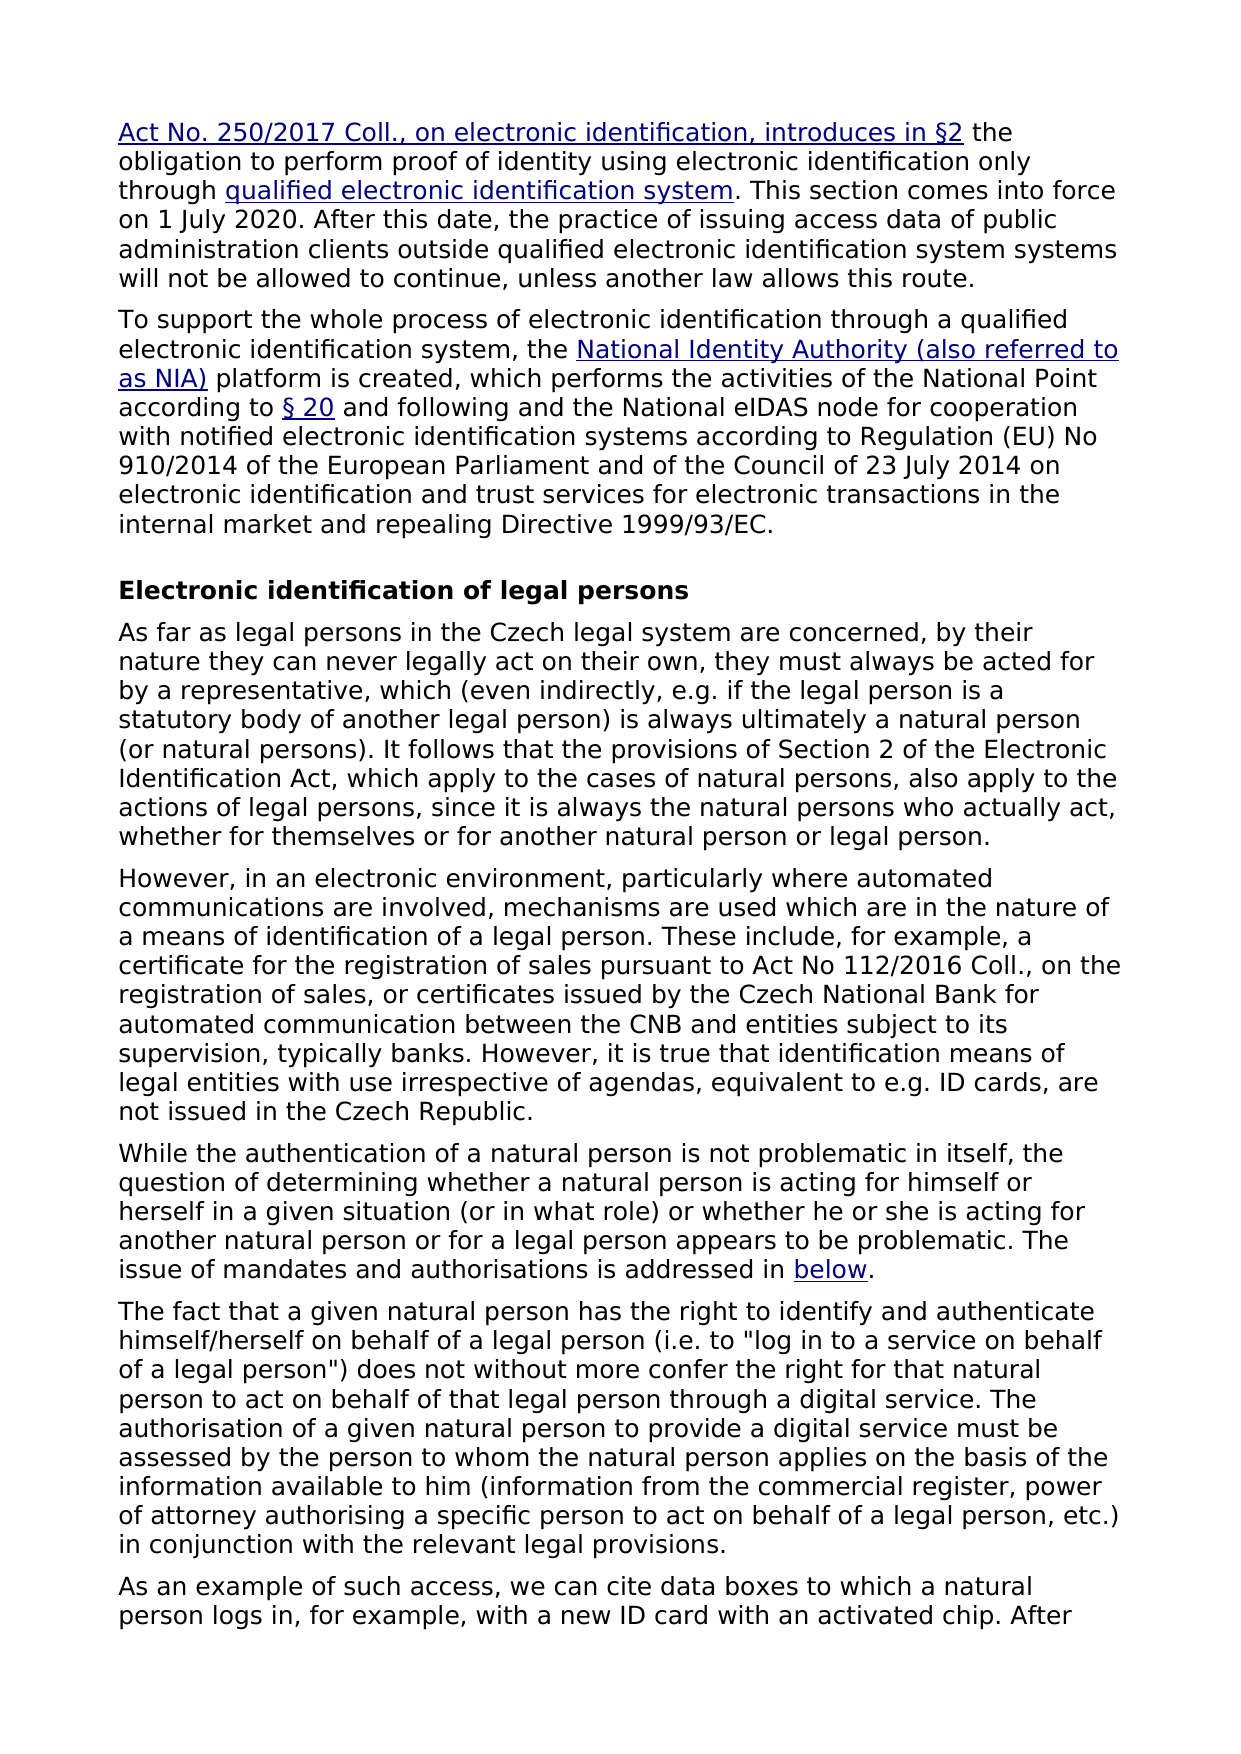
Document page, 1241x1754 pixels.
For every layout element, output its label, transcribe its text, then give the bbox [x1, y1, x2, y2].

text To support the whole process of electronic identification through a qualified electronic identification system, the National Identity Authority (also referred to as NIA) platform is created, which performs the activities of the National Point according to § 20 and following and the National eIDAS node for cooperation with notified electronic identification systems according to Regulation (EU) No 910/2014 of the European Parliament and of the Council of 23 July 2014 on electronic identification and trust services for electronic transactions in the internal market and repealing Directive 1999/93/EC. [118, 306, 1122, 539]
text As an example of such access, we can cite data boxes to which a natural person logs in, for example, with a new ID card with an activated chip. After [118, 1572, 1122, 1631]
text While the authentication of a natural person is not problematic in itself, the question of determining whether a natural person is acting for himself or herself in a given situation (or in what role) or whether he or she is acting for another natural person or for a legal person appears to be problematic. The issue of mandates and authorisations is addressed in below. [118, 1139, 1122, 1285]
subtitle Electronic identification of legal persons [118, 576, 1122, 606]
text Act No. 250/2017 Coll., on electronic identification, introduces in §2 the obligation to perform proof of identity using electronic identification only through qualified electronic identification system. This section comes into force on 1 July 2020. After this date, the practice of issuing access data of public administration clients outside qualified electronic identification system systems will not be allowed to continue, unless another law allows this route. [118, 118, 1122, 293]
text As far as legal persons in the Czech legal system are concerned, by their nature they can never legally act on their own, they must always be acted for by a representative, which (even indirectly, e.g. if the legal person is a statutory body of another legal person) is always ultimately a natural person (or natural persons). It follows that the provisions of Section 2 of the Electronic Identification Act, which apply to the cases of natural persons, also apply to the actions of legal persons, since it is always the natural persons who actually act, whether for themselves or for another natural person or legal person. [118, 618, 1122, 851]
text The fact that a given natural person has the right to identify and authenticate himself/herself on behalf of a legal person (i.e. to "log in to a service on behalf of a legal person") does not without more confer the right for that natural person to act on behalf of that legal person through a digital service. The authorisation of a given natural person to provide a digital service must be assessed by the person to whom the natural person applies on the basis of the information available to him (information from the commercial register, power of attorney authorising a specific person to act on behalf of a legal person, etc.) in conjunction with the relevant legal provisions. [118, 1297, 1122, 1560]
text However, in an electronic environment, particularly where automated communications are involved, mechanisms are used which are in the nature of a means of identification of a legal person. These include, for example, a certificate for the registration of sales pursuant to Act No 112/2016 Coll., on the registration of sales, or certificates issued by the Czech National Bank for automated communication between the CNB and entities subject to its supervision, typically banks. However, it is true that identification means of legal entities with use irrespective of agendas, equivalent to e.g. ID cards, are not issued in the Czech Republic. [118, 864, 1122, 1126]
